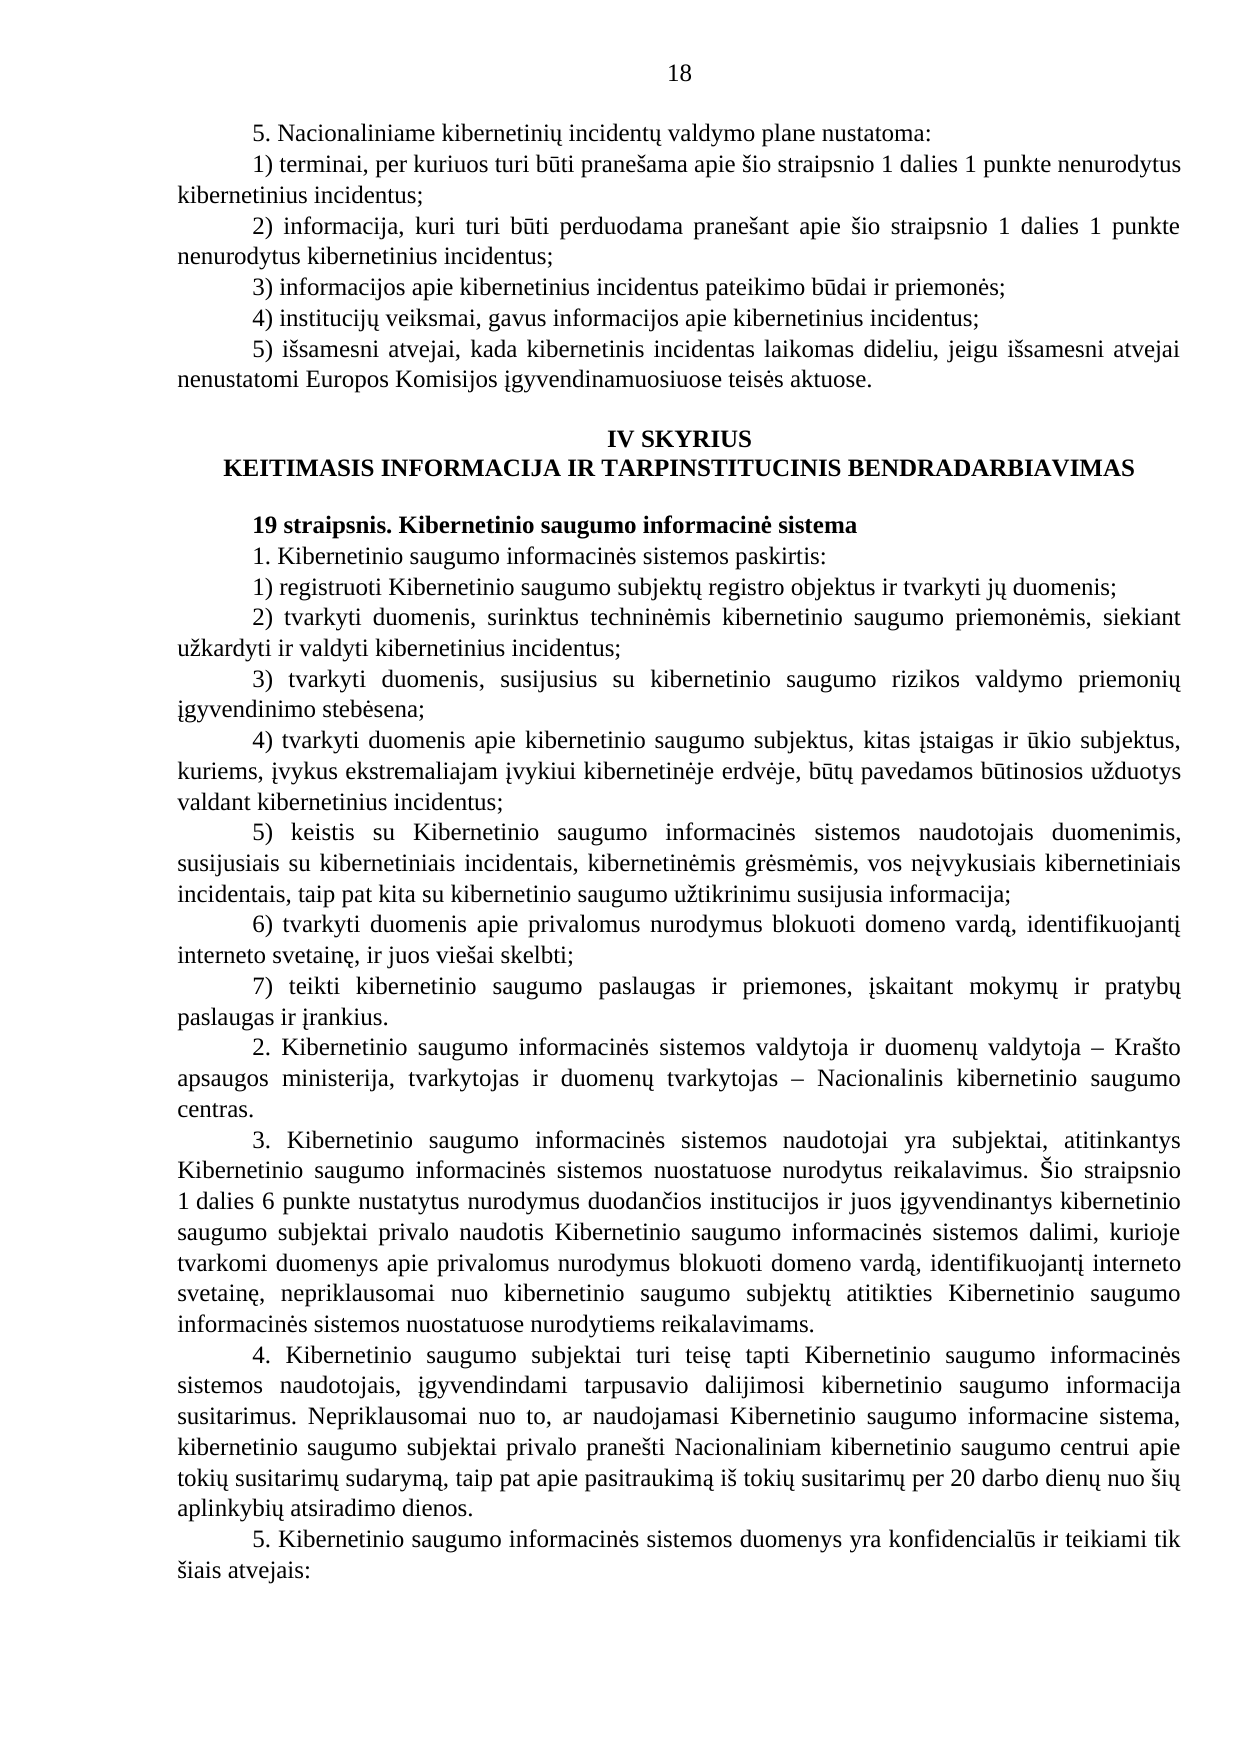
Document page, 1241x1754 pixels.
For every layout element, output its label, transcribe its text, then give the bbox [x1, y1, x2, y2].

text 5. Kibernetinio saugumo informacinės sistemos duomenys yra konfidencialūs ir teikiami tik šiais atvejais: [177, 1524, 1182, 1584]
text 3. Kibernetinio saugumo informacinės sistemos naudotojai yra subjektai, atitinkantys Kibernetinio saugumo informacinės sistemos nuostatuose nurodytus reikalavimus. Šio straipsnio 1 dalies 6 punkte nustatytus nurodymus duodančios institucijos ir juos įgyvendinantys kibernetinio saugumo subjektai privalo naudotis Kibernetinio saugumo informacinės sistemos dalimi, kurioje tvarkomi duomenys apie privalomus nurodymus blokuoti domeno vardą, identifikuojantį interneto svetainę, nepriklausomai nuo kibernetinio saugumo subjektų atitikties Kibernetinio saugumo informacinės sistemos nuostatuose nurodytiems reikalavimams. [177, 1125, 1182, 1338]
text 2) tvarkyti duomenis, surinktus techninėmis kibernetinio saugumo priemonėmis, siekiant užkardyti ir valdyti kibernetinius incidentus; [177, 602, 1182, 662]
text 19 straipsnis. Kibernetinio saugumo informacinė sistema [177, 510, 1182, 539]
text KEITIMASIS INFORMACIJA IR TARPINSTITUCINIS BENDRADARBIAVIMAS [177, 453, 1182, 481]
text 1) registruoti Kibernetinio saugumo subjektų registro objektus ir tvarkyti jų duomenis; [177, 572, 1182, 600]
text 1. Kibernetinio saugumo informacinės sistemos paskirtis: [177, 541, 1182, 569]
text 7) teikti kibernetinio saugumo paslaugas ir priemones, įskaitant mokymų ir pratybų paslaugas ir įrankius. [177, 971, 1182, 1031]
text 5. Nacionaliniame kibernetinių incidentų valdymo plane nustatoma: [177, 118, 1182, 147]
text 2. Kibernetinio saugumo informacinės sistemos valdytoja ir duomenų valdytoja – Krašto apsaugos ministerija, tvarkytojas ir duomenų tvarkytojas – Nacionalinis kibernetinio saugumo centras. [177, 1032, 1182, 1123]
text 3) tvarkyti duomenis, susijusius su kibernetinio saugumo rizikos valdymo priemonių įgyvendinimo stebėsena; [177, 664, 1182, 723]
text 4) institucijų veiksmai, gavus informacijos apie kibernetinius incidentus; [177, 303, 1182, 332]
text IV SKYRIUS [177, 424, 1182, 453]
text 4. Kibernetinio saugumo subjektai turi teisę tapti Kibernetinio saugumo informacinės sistemos naudotojais, įgyvendindami tarpusavio dalijimosi kibernetinio saugumo informacija susitarimus. Nepriklausomai nuo to, ar naudojamasi Kibernetinio saugumo informacine sistema, kibernetinio saugumo subjektai privalo pranešti Nacionaliniam kibernetinio saugumo centrui apie tokių susitarimų sudarymą, taip pat apie pasitraukimą iš tokių susitarimų per 20 darbo dienų nuo šių aplinkybių atsiradimo dienos. [177, 1340, 1182, 1522]
text 2) informacija, kuri turi būti perduodama pranešant apie šio straipsnio 1 dalies 1 punkte nenurodytus kibernetinius incidentus; [177, 211, 1182, 270]
text 5) išsamesni atvejai, kada kibernetinis incidentas laikomas dideliu, jeigu išsamesni atvejai nenustatomi Europos Komisijos įgyvendinamuosiuose teisės aktuose. [177, 334, 1182, 393]
text 1) terminai, per kuriuos turi būti pranešama apie šio straipsnio 1 dalies 1 punkte nenurodytus kibernetinius incidentus; [177, 149, 1182, 209]
text 5) keistis su Kibernetinio saugumo informacinės sistemos naudotojais duomenimis, susijusiais su kibernetiniais incidentais, kibernetinėmis grėsmėmis, vos neįvykusiais kibernetiniais incidentais, taip pat kita su kibernetinio saugumo užtikrinimu susijusia informacija; [177, 817, 1182, 908]
text 3) informacijos apie kibernetinius incidentus pateikimo būdai ir priemonės; [177, 272, 1182, 301]
text 6) tvarkyti duomenis apie privalomus nurodymus blokuoti domeno vardą, identifikuojantį interneto svetainę, ir juos viešai skelbti; [177, 909, 1182, 969]
text 4) tvarkyti duomenis apie kibernetinio saugumo subjektus, kitas įstaigas ir ūkio subjektus, kuriems, įvykus ekstremaliajam įvykiui kibernetinėje erdvėje, būtų pavedamos būtinosios užduotys valdant kibernetinius incidentus; [177, 725, 1182, 815]
